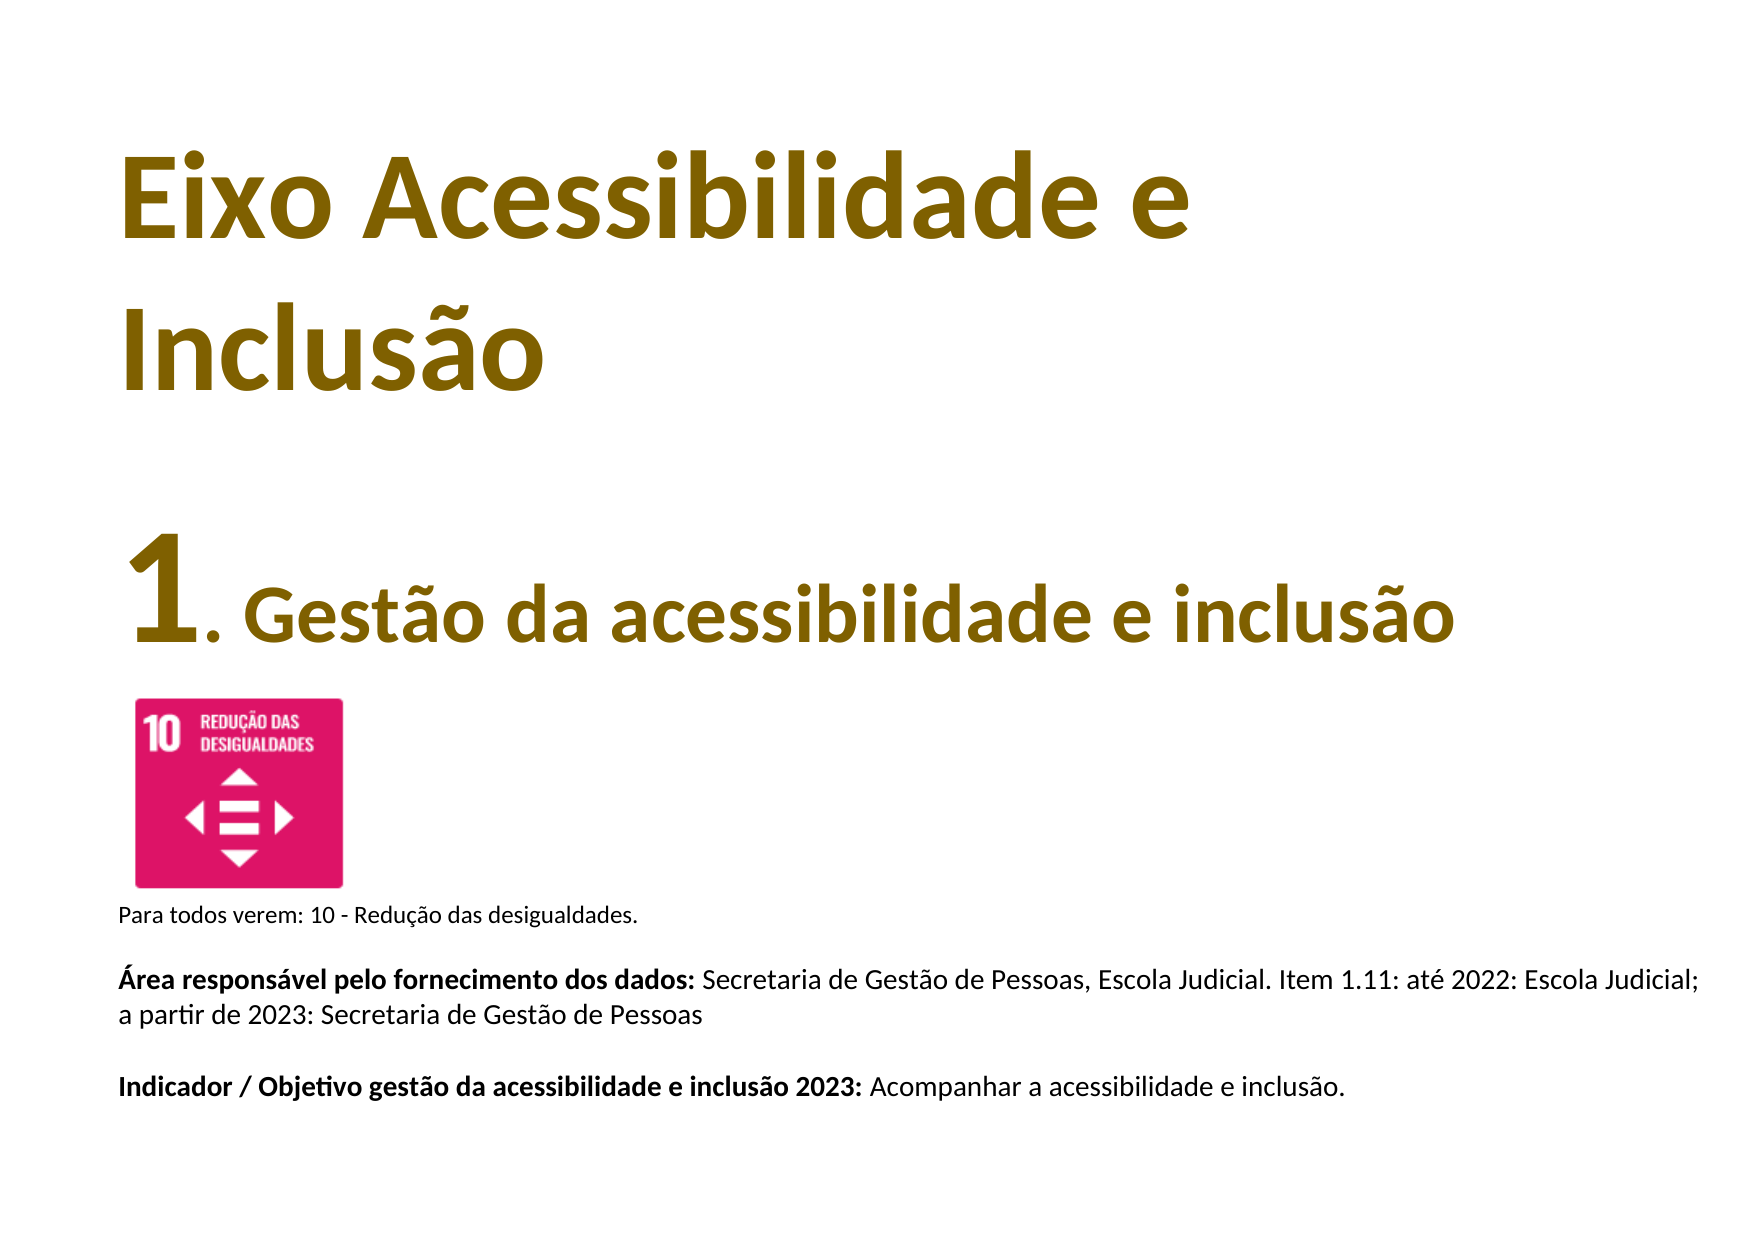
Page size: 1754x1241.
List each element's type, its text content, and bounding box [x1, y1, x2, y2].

text Eixo Acessibilidade e Inclusão [118, 117, 1636, 422]
text Indicador / Objetivo gestão da acessibilidade e inclusão 2023: Acompanhar a acessibilidade e inclusão. [118, 1068, 1712, 1103]
text Área responsável pelo fornecimento dos dados: Secretaria de Gestão de Pessoas, Escola Judicial. Item 1.11: até 2022: Escola Judicial; a partir de 2023: Secretaria de Gestão de Pessoas [118, 961, 1712, 1032]
text 1. Gestão da acessibilidade e inclusão [118, 480, 1636, 684]
text Para todos verem: 10 - Redução das desigualdades. [118, 900, 1712, 930]
